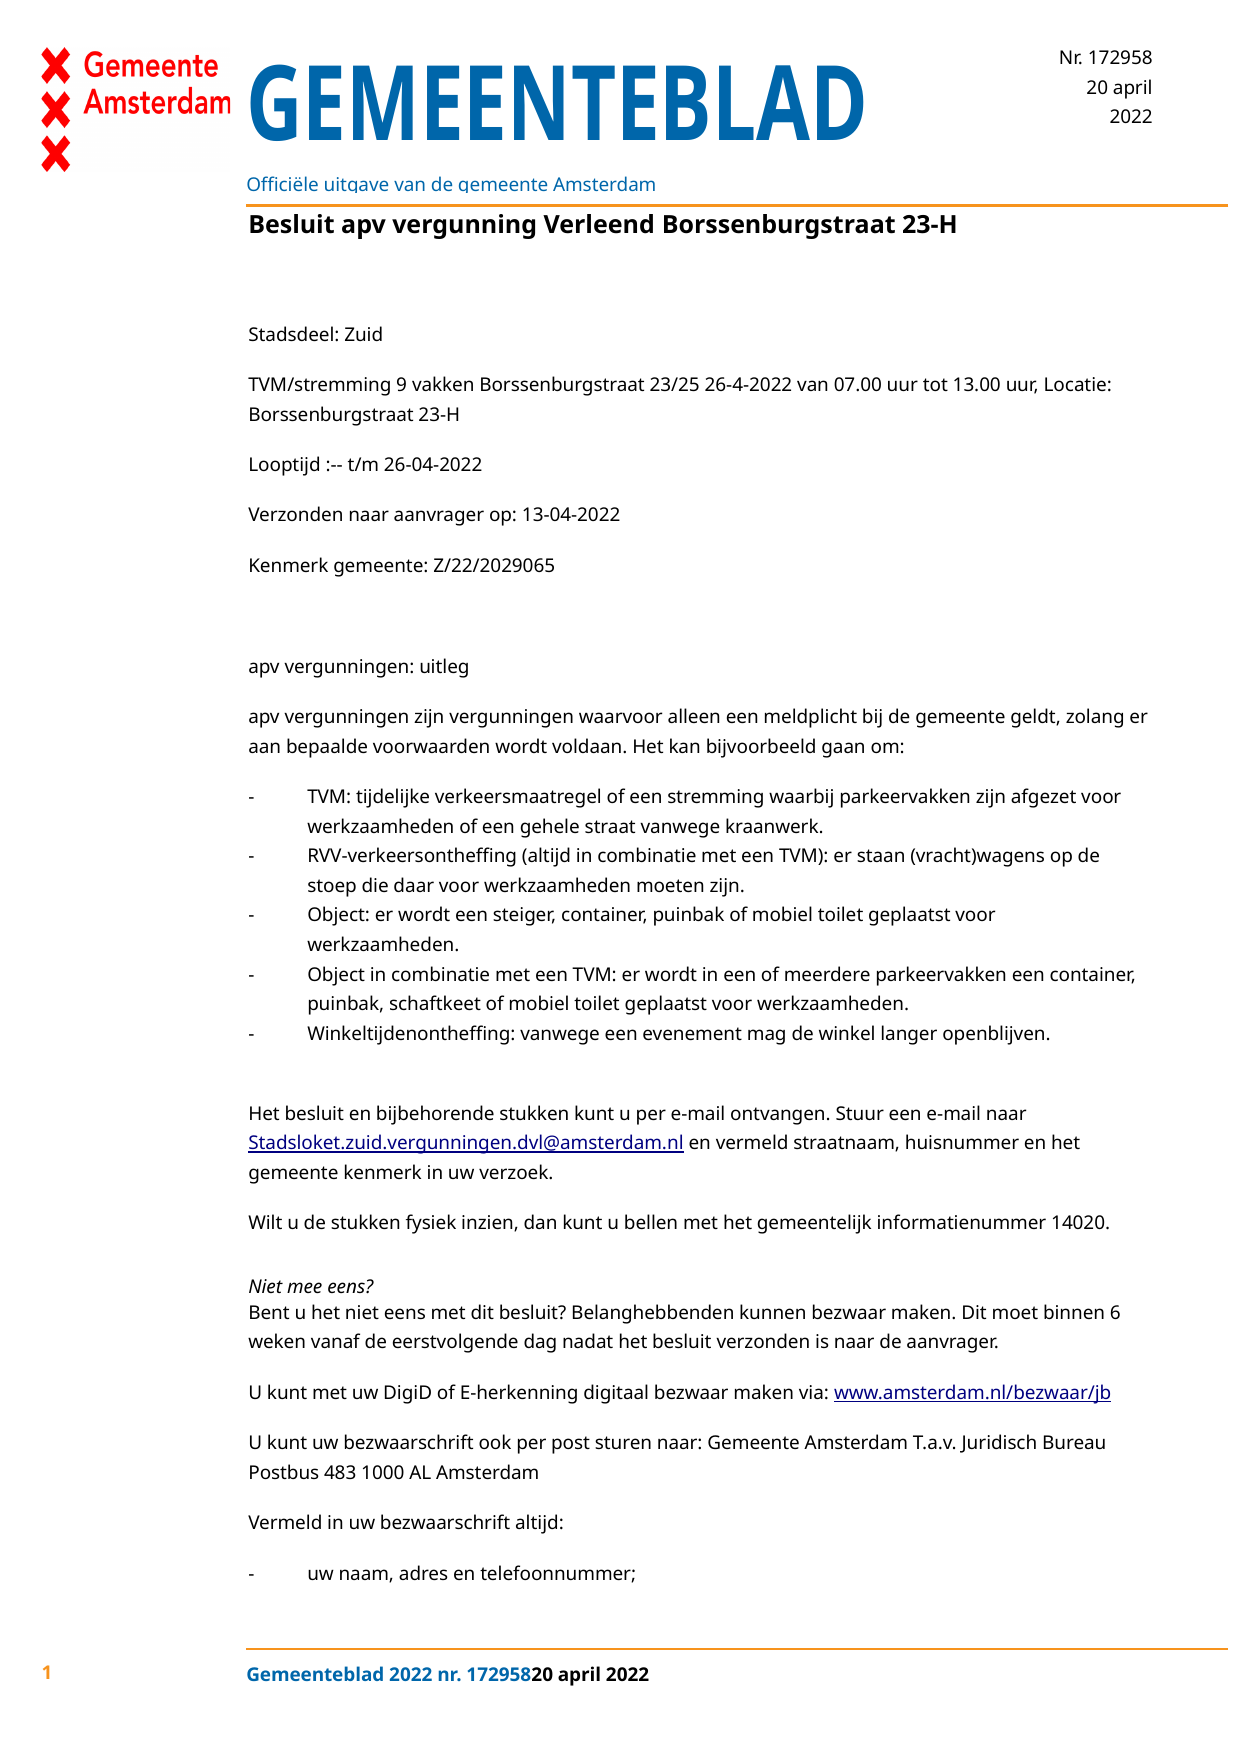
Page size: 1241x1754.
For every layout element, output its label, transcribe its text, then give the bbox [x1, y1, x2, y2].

text U kunt uw bezwaarschrift ook per post sturen naar: Gemeente Amsterdam T.a.v. Juridisch Bureau Postbus 483 1000 AL Amsterdam [248, 1429, 1152, 1485]
text Vermeld in uw bezwaarschrift altijd: [248, 1509, 1152, 1535]
text Kenmerk gemeente: Z/22/2029065 [248, 552, 1152, 578]
list RVV-verkeersontheffing (altijd in combinatie met een TVM): er staan (vracht)wagens op de stoep die daar voor werkzaamheden moeten zijn. [248, 842, 1152, 898]
text Bent u het niet eens met dit besluit? Belanghebbenden kunnen bezwaar maken. Dit moet binnen 6 weken vanaf de eerstvolgende dag nadat het besluit verzonden is naar de aanvrager. [248, 1299, 1152, 1354]
text Wilt u de stukken fysiek inzien, dan kunt u bellen met het gemeentelijk informatienummer 14020. [248, 1209, 1152, 1235]
text Verzonden naar aanvrager op: 13-04-2022 [248, 502, 1152, 527]
text apv vergunningen: uitleg [248, 653, 1152, 678]
text Niet mee eens? [248, 1273, 1152, 1299]
list Object: er wordt een steiger, container, puinbak of mobiel toilet geplaatst voor werkzaamheden. [248, 902, 1152, 957]
text TVM/stremming 9 vakken Borssenburgstraat 23/25 26-4-2022 van 07.00 uur tot 13.00 uur, Locatie: Borssenburgstraat 23-H [248, 371, 1152, 426]
list Object in combinatie met een TVM: er wordt in een of meerdere parkeervakken een container, puinbak, schaftkeet of mobiel toilet geplaatst voor werkzaamheden. [248, 961, 1152, 1016]
list uw naam, adres en telefoonnummer; [248, 1560, 1152, 1586]
text U kunt met uw DigiD of E-herkenning digitaal bezwaar maken via: www.amsterdam.nl/bezwaar/jb [248, 1379, 1152, 1405]
text Besluit apv vergunning Verleend Borssenburgstraat 23-H [248, 207, 1152, 241]
list TVM: tijdelijke verkeersmaatregel of een stremming waarbij parkeervakken zijn afgezet voor werkzaamheden of een gehele straat vanwege kraanwerk. [248, 783, 1152, 838]
list Winkeltijdenontheffing: vanwege een evenement mag de winkel langer openblijven. [248, 1020, 1152, 1046]
picture [41, 47, 231, 172]
text Looptijd :-- t/m 26-04-2022 [248, 451, 1152, 477]
text apv vergunningen zijn vergunningen waarvoor alleen een meldplicht bij de gemeente geldt, zolang er aan bepaalde voorwaarden wordt voldaan. Het kan bijvoorbeeld gaan om: [248, 703, 1152, 758]
text Het besluit en bijbehorende stukken kunt u per e-mail ontvangen. Stuur een e-mail naar Stadsloket.zuid.vergunningen.dvl@amsterdam.nl en vermeld straatnaam, huisnummer en het gemeente kenmerk in uw verzoek. [248, 1100, 1152, 1185]
text Stadsdeel: Zuid [248, 321, 1152, 346]
